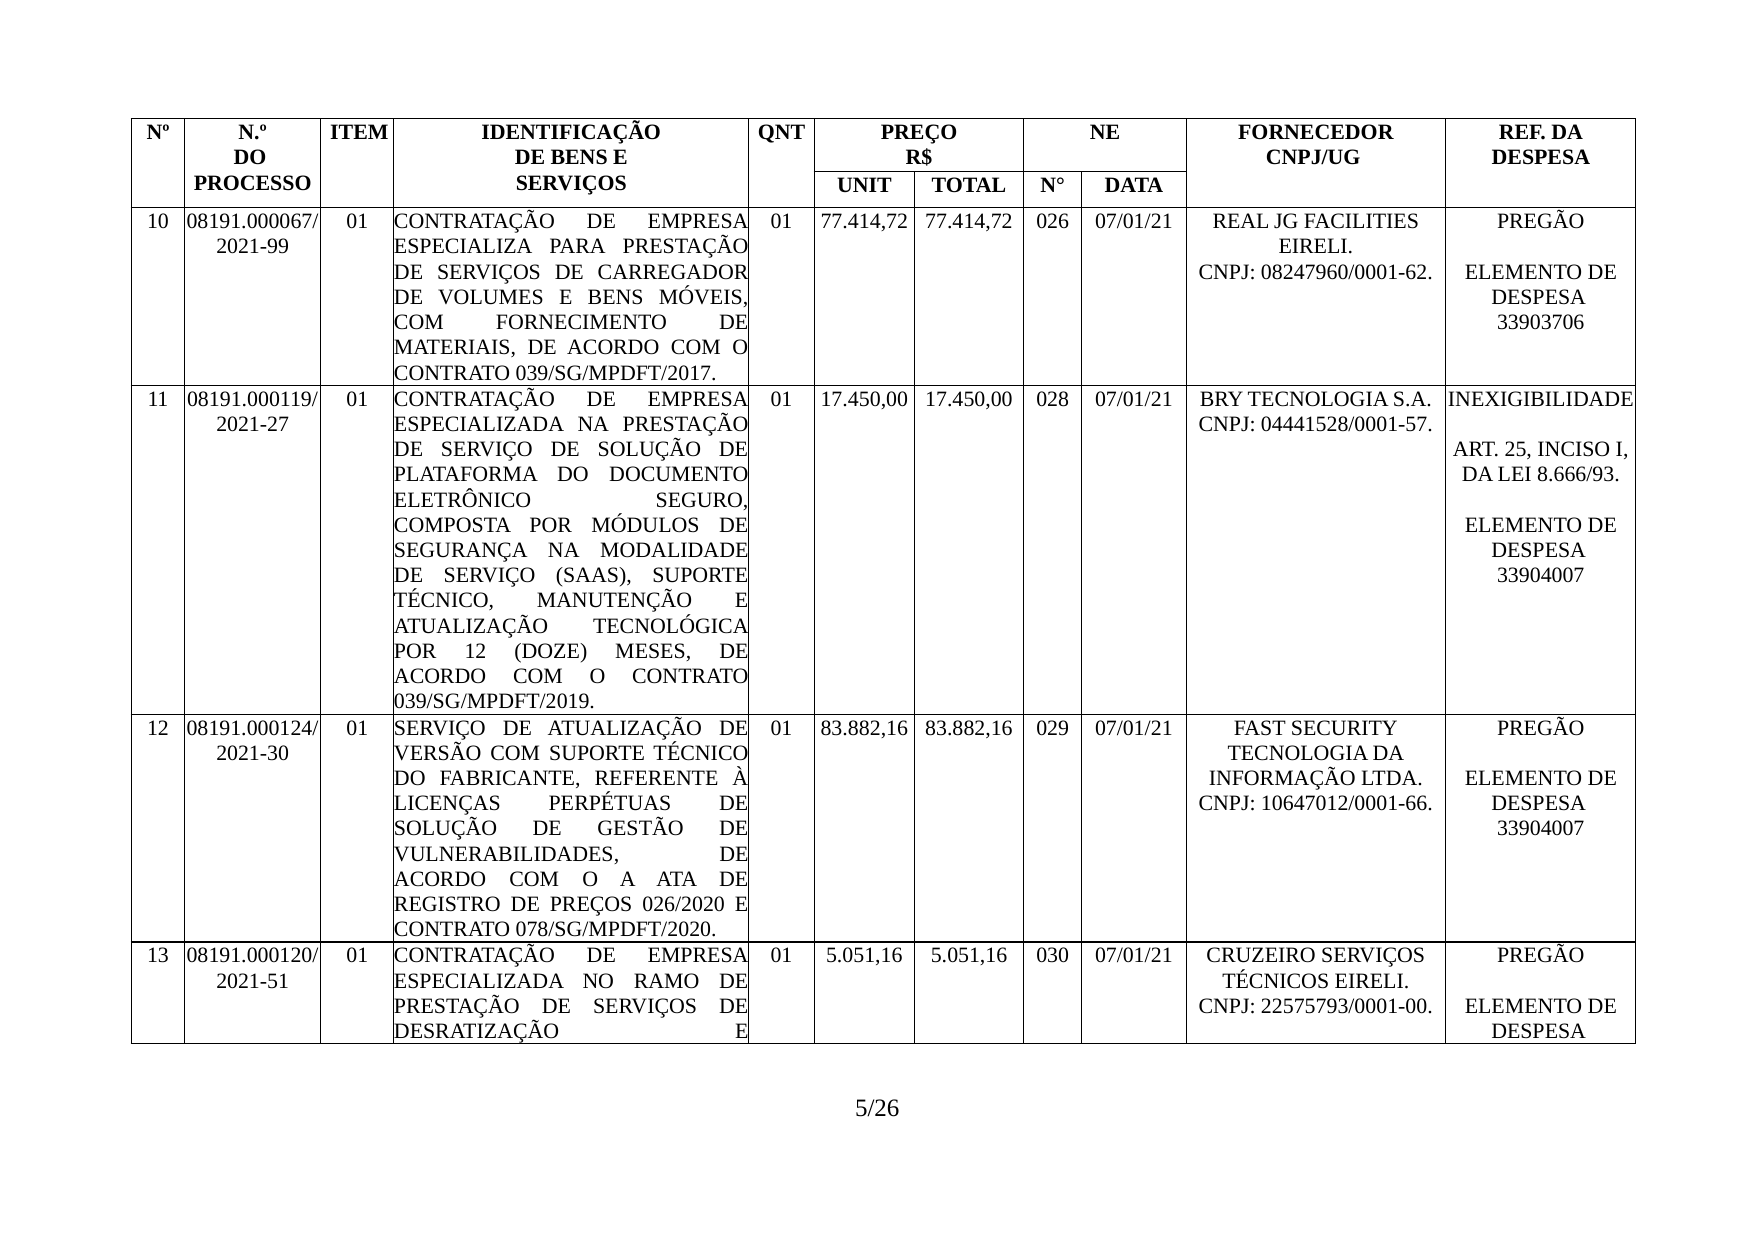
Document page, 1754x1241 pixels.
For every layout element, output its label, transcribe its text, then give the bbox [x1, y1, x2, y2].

table_cell 11 [132, 386, 184, 713]
table_cell 83.882,16 [915, 715, 1023, 941]
table_cell 01 [749, 208, 814, 385]
table_cell 5.051,16 [815, 943, 914, 1043]
table_cell CONTRATAÇÃO DE EMPRESA ESPECIALIZADA NO RAMO DE PRESTAÇÃO DE SERVIÇOS DE DESRATIZAÇÃO E [394, 943, 748, 1043]
table_cell 17.450,00 [815, 386, 914, 713]
table_cell 01 [321, 208, 393, 385]
table_cell 01 [321, 715, 393, 941]
table_cell 07/01/21 [1082, 715, 1186, 941]
table_header QNT [749, 119, 814, 207]
table_cell PREGÃO ELEMENTO DE DESPESA 33903706 [1446, 208, 1635, 385]
table_header IDENTIFICAÇÃO DE BENS E SERVIÇOS [394, 119, 748, 207]
table_header Nº [132, 119, 184, 207]
table_cell 07/01/21 [1082, 943, 1186, 1043]
table_cell 13 [132, 943, 184, 1043]
table_header NE [1024, 119, 1186, 171]
table_cell INEXIGIBILIDADE ART. 25, INCISO I, DA LEI 8.666/93. ELEMENTO DE DESPESA 33904007 [1446, 386, 1635, 713]
table_cell N° [1024, 172, 1081, 207]
table_cell PREGÃO ELEMENTO DE DESPESA [1446, 943, 1635, 1043]
table_cell 08191.000067/2021-99 [185, 208, 320, 385]
table_cell BRY TECNOLOGIA S.A. CNPJ: 04441528/0001-57. [1187, 386, 1445, 713]
table_cell 07/01/21 [1082, 208, 1186, 385]
table_cell REAL JG FACILITIES EIRELI. CNPJ: 08247960/0001-62. [1187, 208, 1445, 385]
table_cell 08191.000119/2021-27 [185, 386, 320, 713]
table_cell 029 [1024, 715, 1081, 941]
table_cell 17.450,00 [915, 386, 1023, 713]
table_cell 83.882,16 [815, 715, 914, 941]
table_cell 028 [1024, 386, 1081, 713]
table_header FORNECEDOR CNPJ/UG [1187, 119, 1445, 207]
table_cell CRUZEIRO SERVIÇOS TÉCNICOS EIRELI. CNPJ: 22575793/0001-00. [1187, 943, 1445, 1043]
table_cell 01 [749, 386, 814, 713]
table_cell 12 [132, 715, 184, 941]
table_header REF. DA DESPESA [1446, 119, 1635, 207]
table_cell CONTRATAÇÃO DE EMPRESA ESPECIALIZADA NA PRESTAÇÃO DE SERVIÇO DE SOLUÇÃO DE PLATAFORMA DO DOCUMENTO ELETRÔNICO SEGURO, COMPOSTA POR MÓDULOS DE SEGURANÇA NA MODALIDADE DE SERVIÇO (SAAS), SUPORTE TÉCNICO, MANUTENÇÃO E ATUALIZAÇÃO TECNOLÓGICA POR 12 (DOZE) MESES, DE ACORDO COM O CONTRATO 039/SG/MPDFT/2019. [394, 386, 748, 713]
table_header PREÇO R$ [815, 119, 1023, 171]
table_cell 01 [321, 943, 393, 1043]
table_cell 10 [132, 208, 184, 385]
table_cell FAST SECURITY TECNOLOGIA DA INFORMAÇÃO LTDA. CNPJ: 10647012/0001-66. [1187, 715, 1445, 941]
table_cell UNIT [815, 172, 914, 207]
table_cell PREGÃO ELEMENTO DE DESPESA 33904007 [1446, 715, 1635, 941]
table_header ITEM [321, 119, 393, 207]
table_cell 026 [1024, 208, 1081, 385]
table_cell 07/01/21 [1082, 386, 1186, 713]
table_cell DATA [1082, 172, 1186, 207]
table_cell SERVIÇO DE ATUALIZAÇÃO DE VERSÃO COM SUPORTE TÉCNICO DO FABRICANTE, REFERENTE À LICENÇAS PERPÉTUAS DE SOLUÇÃO DE GESTÃO DE VULNERABILIDADES, DE ACORDO COM O A ATA DE REGISTRO DE PREÇOS 026/2020 E CONTRATO 078/SG/MPDFT/2020. [394, 715, 748, 941]
table_cell TOTAL [915, 172, 1023, 207]
table_cell 77.414,72 [915, 208, 1023, 385]
table_header N.º DO PROCESSO [185, 119, 320, 207]
table_cell 01 [321, 386, 393, 713]
table_cell 01 [749, 943, 814, 1043]
table_cell 08191.000120/2021-51 [185, 943, 320, 1043]
table_cell 77.414,72 [815, 208, 914, 385]
table_cell CONTRATAÇÃO DE EMPRESA ESPECIALIZA PARA PRESTAÇÃO DE SERVIÇOS DE CARREGADOR DE VOLUMES E BENS MÓVEIS, COM FORNECIMENTO DE MATERIAIS, DE ACORDO COM O CONTRATO 039/SG/MPDFT/2017. [394, 208, 748, 385]
table_cell 01 [749, 715, 814, 941]
table_cell 030 [1024, 943, 1081, 1043]
table_cell 08191.000124/2021-30 [185, 715, 320, 941]
table_cell 5.051,16 [915, 943, 1023, 1043]
